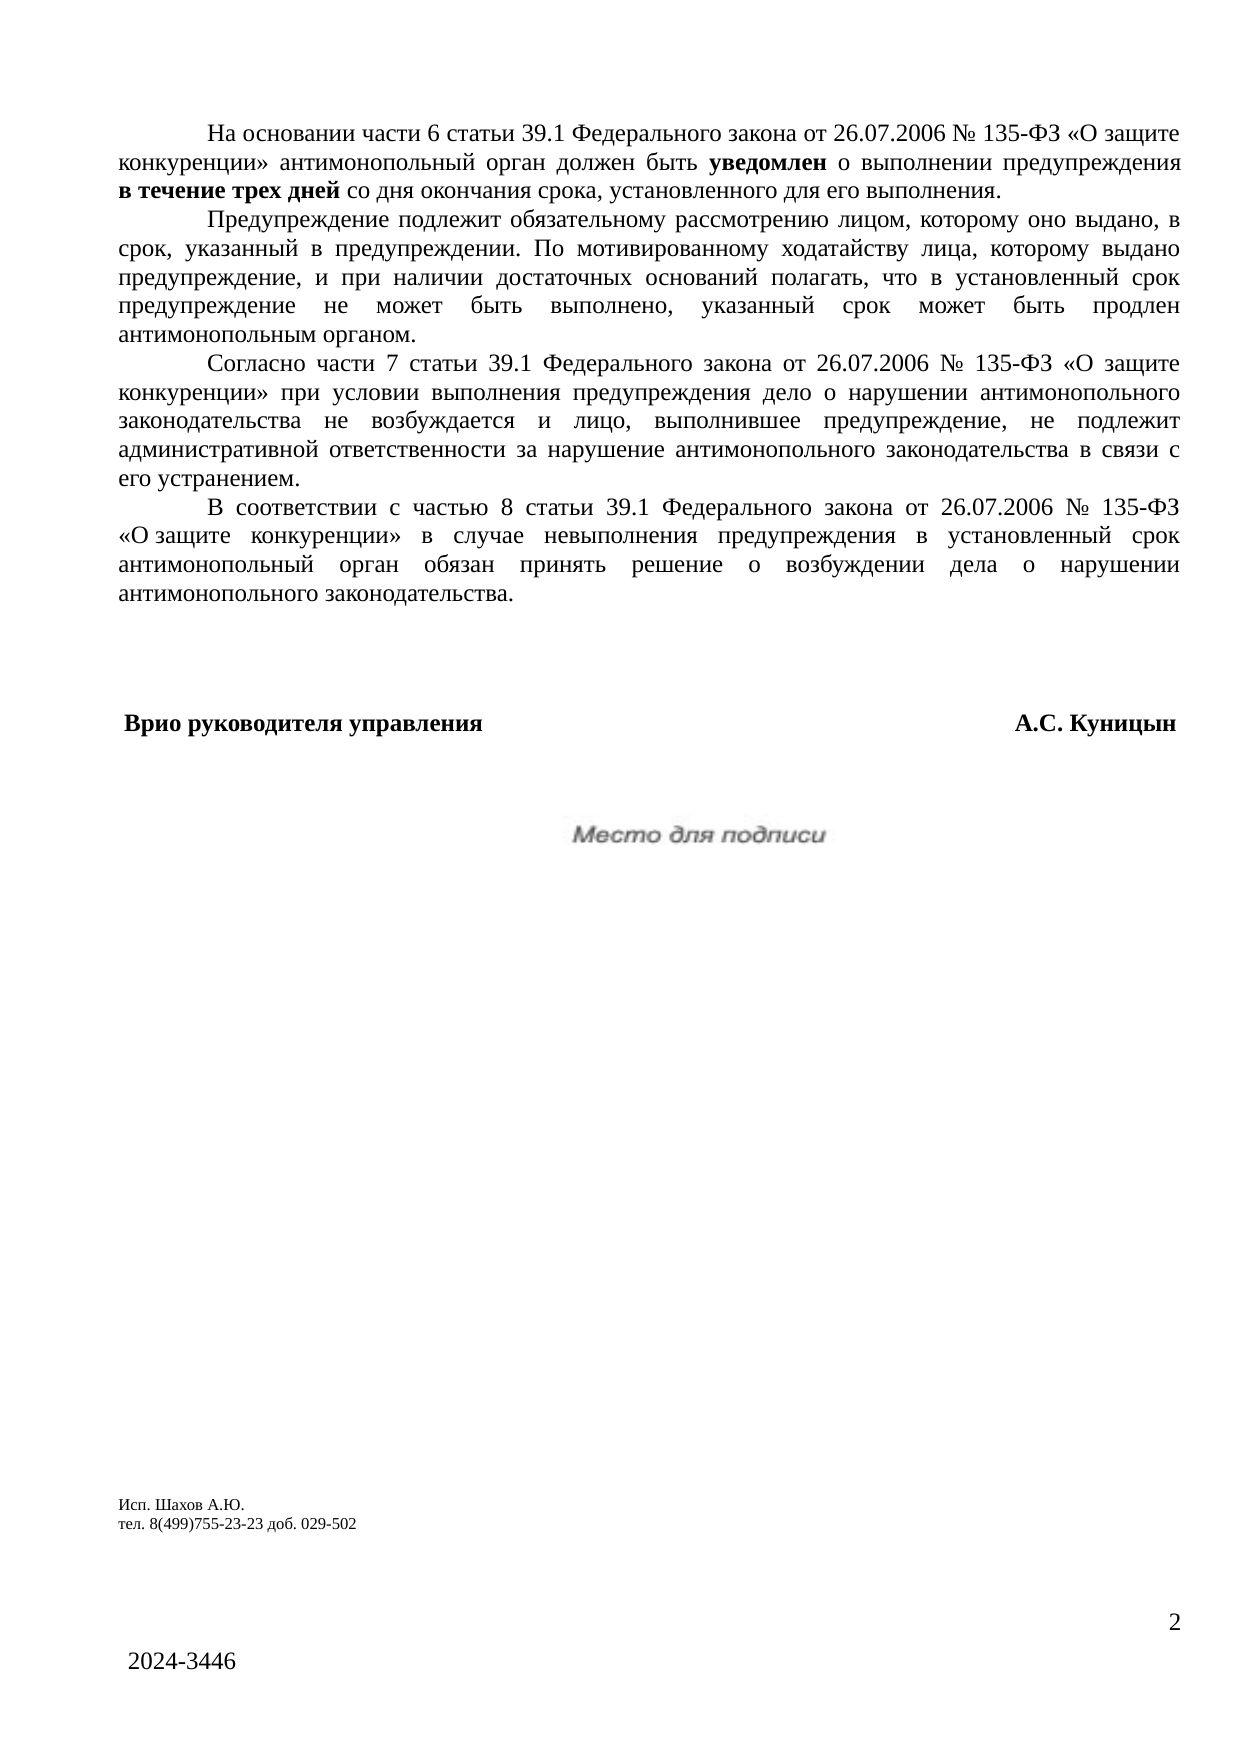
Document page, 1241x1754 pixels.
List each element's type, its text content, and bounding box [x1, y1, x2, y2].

text тел. 8(499)755-23-23 доб. 029-502 [118, 1514, 1181, 1533]
text В соответствии с частью 8 статьи 39.1 Федерального закона от 26.07.2006 № 135-ФЗ «О защите конкуренции» в случае невыполнения предупреждения в установленный срок антимонопольный орган обязан принять решение о возбуждении дела о нарушении антимонопольного законодательства. [118, 492, 1181, 607]
table_header Врио руководителя управления [118, 703, 667, 743]
picture [509, 771, 872, 912]
text Согласно части 7 статьи 39.1 Федерального закона от 26.07.2006 № 135-ФЗ «О защите конкуренции» при условии выполнения предупреждения дело о нарушении антимонопольного законодательства не возбуждается и лицо, выполнившее предупреждение, не подлежит административной ответственности за нарушение антимонопольного законодательства в связи с его устранением. [118, 348, 1181, 492]
text На основании части 6 статьи 39.1 Федерального закона от 26.07.2006 № 135-ФЗ «О защите конкуренции» антимонопольный орган должен быть уведомлен о выполнении предупреждения в течение трех дней со дня окончания срока, установленного для его выполнения. [118, 118, 1181, 204]
table_cell [118, 743, 667, 951]
text Исп. Шахов А.Ю. [118, 1495, 1181, 1514]
table_cell [667, 743, 702, 771]
text Предупреждение подлежит обязательному рассмотрению лицом, которому оно выдано, в срок, указанный в предупреждении. По мотивированному ходатайству лица, которому выдано предупреждение, и при наличии достаточных оснований полагать, что в установленный срок предупреждение не может быть выполнено, указанный срок может быть продлен антимонопольным органом. [118, 204, 1181, 348]
table_cell [703, 743, 1182, 951]
table_cell [667, 912, 702, 951]
table_header [667, 703, 702, 743]
table_header А.С. Куницын [703, 703, 1182, 743]
